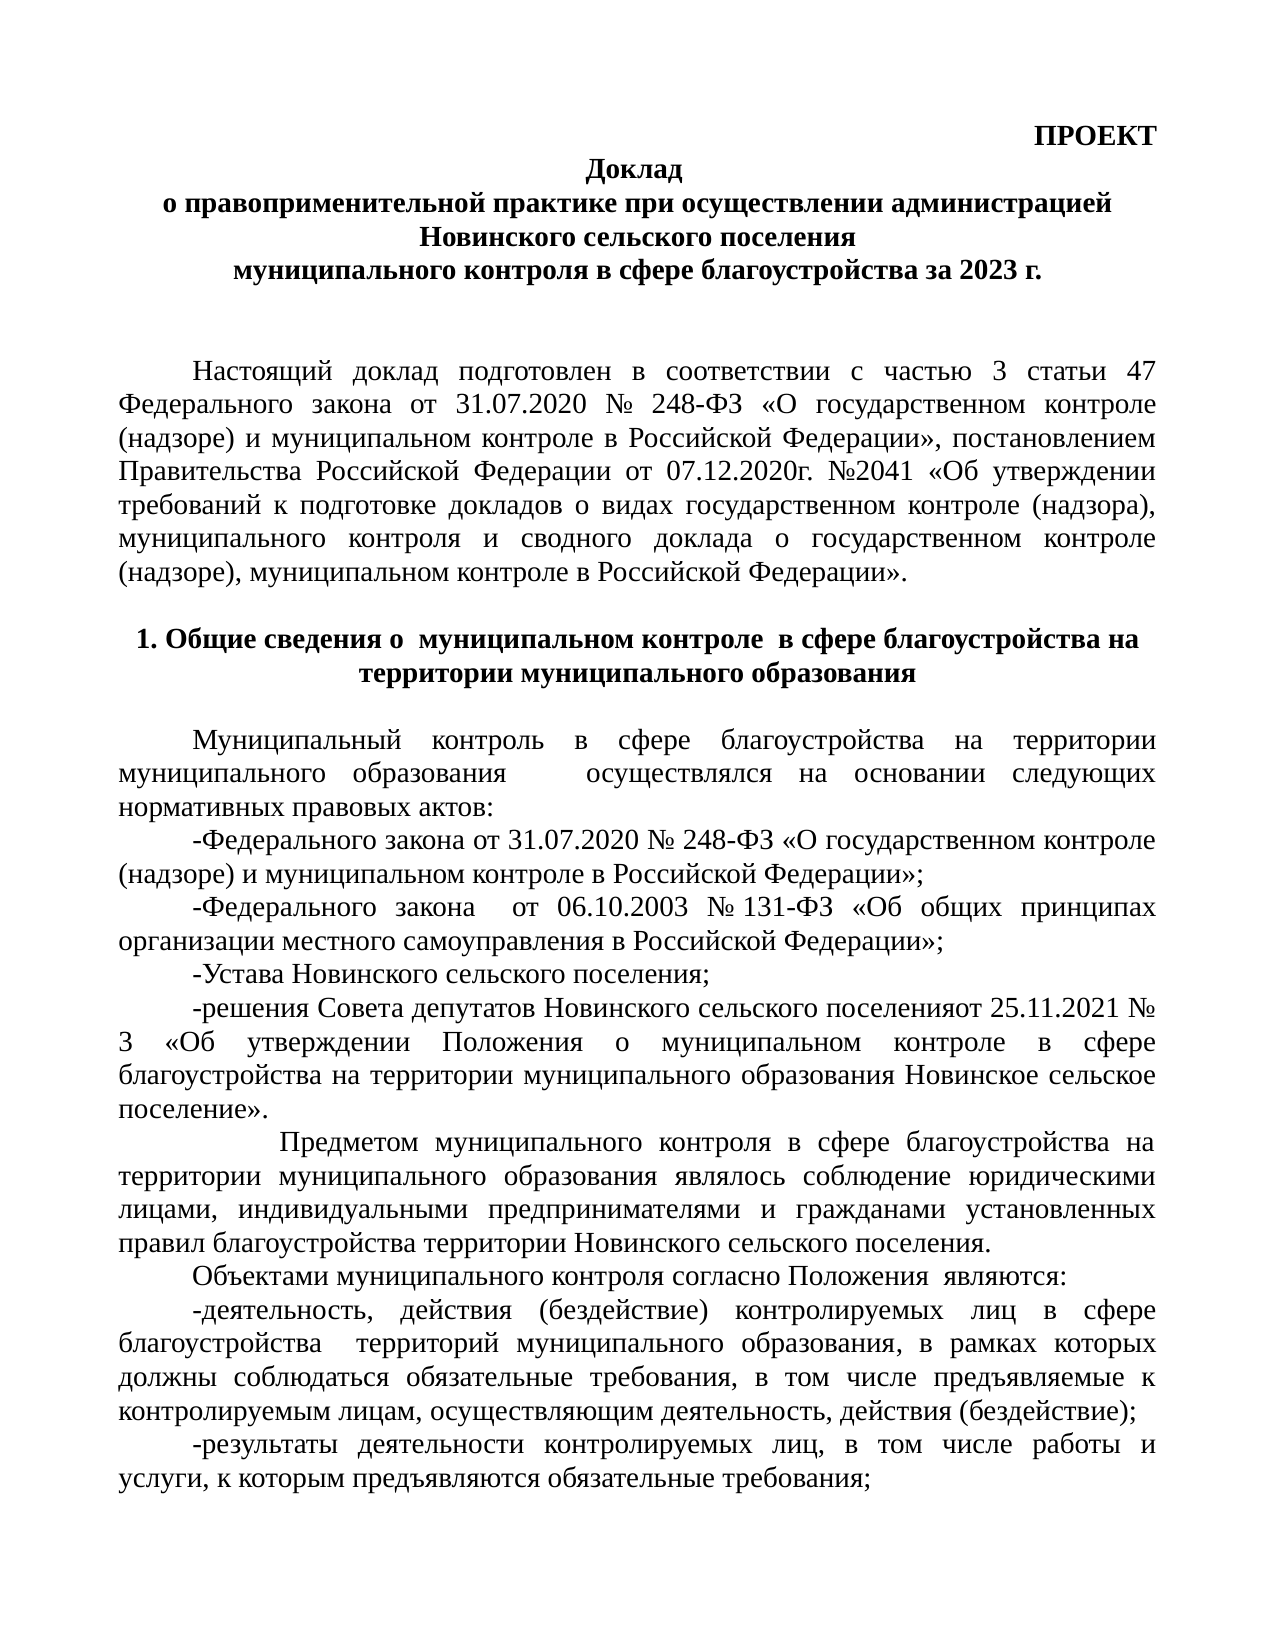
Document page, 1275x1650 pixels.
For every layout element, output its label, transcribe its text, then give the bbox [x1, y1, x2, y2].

text -Федерального закона от 31.07.2020 № 248-ФЗ «О государственном контроле (надзоре) и муниципальном контроле в Российской Федерации»; [118, 822, 1157, 889]
text 1. Общие сведения о муниципальном контроле в сфере благоустройства на территории муниципального образования [118, 621, 1157, 688]
text ПРОЕКТ [118, 118, 1157, 152]
text о правоприменительной практике при осуществлении администрацией Новинского сельского поселения [118, 185, 1157, 252]
text -деятельность, действия (бездействие) контролируемых лиц в сфере благоустройства территорий муниципального образования, в рамках которых должны соблюдаться обязательные требования, в том числе предъявляемые к контролируемым лицам, осуществляющим деятельность, действия (бездействие); [118, 1292, 1157, 1426]
text Доклад [118, 152, 1157, 185]
text Предметом муниципального контроля в сфере благоустройства на территории муниципального образования являлось соблюдение юридическими лицами, индивидуальными предпринимателями и гражданами установленных правил благоустройства территории Новинского сельского поселения. [118, 1124, 1157, 1258]
text муниципального контроля в сфере благоустройства за 2023 г. [118, 252, 1157, 286]
text -решения Совета депутатов Новинского сельского поселенияот 25.11.2021 № 3 «Об утверждении Положения о муниципальном контроле в сфере благоустройства на территории муниципального образования Новинское сельское поселение». [118, 990, 1157, 1124]
text Муниципальный контроль в сфере благоустройства на территории муниципального образования осуществлялся на основании следующих нормативных правовых актов: [118, 722, 1157, 822]
text Объектами муниципального контроля согласно Положения являются: [118, 1258, 1157, 1292]
text -результаты деятельности контролируемых лиц, в том числе работы и услуги, к которым предъявляются обязательные требования; [118, 1426, 1157, 1493]
text -Устава Новинского сельского поселения; [118, 957, 1157, 990]
text -Федерального закона от 06.10.2003 № 131-ФЗ «Об общих принципах организации местного самоуправления в Российской Федерации»; [118, 889, 1157, 957]
text Настоящий доклад подготовлен в соответствии с частью 3 статьи 47 Федерального закона от 31.07.2020 № 248-ФЗ «О государственном контроле (надзоре) и муниципальном контроле в Российской Федерации», постановлением Правительства Российской Федерации от 07.12.2020г. №2041 «Об утверждении требований к подготовке докладов о видах государственном контроле (надзора), муниципального контроля и сводного доклада о государственном контроле (надзоре), муниципальном контроле в Российской Федерации». [118, 353, 1157, 588]
